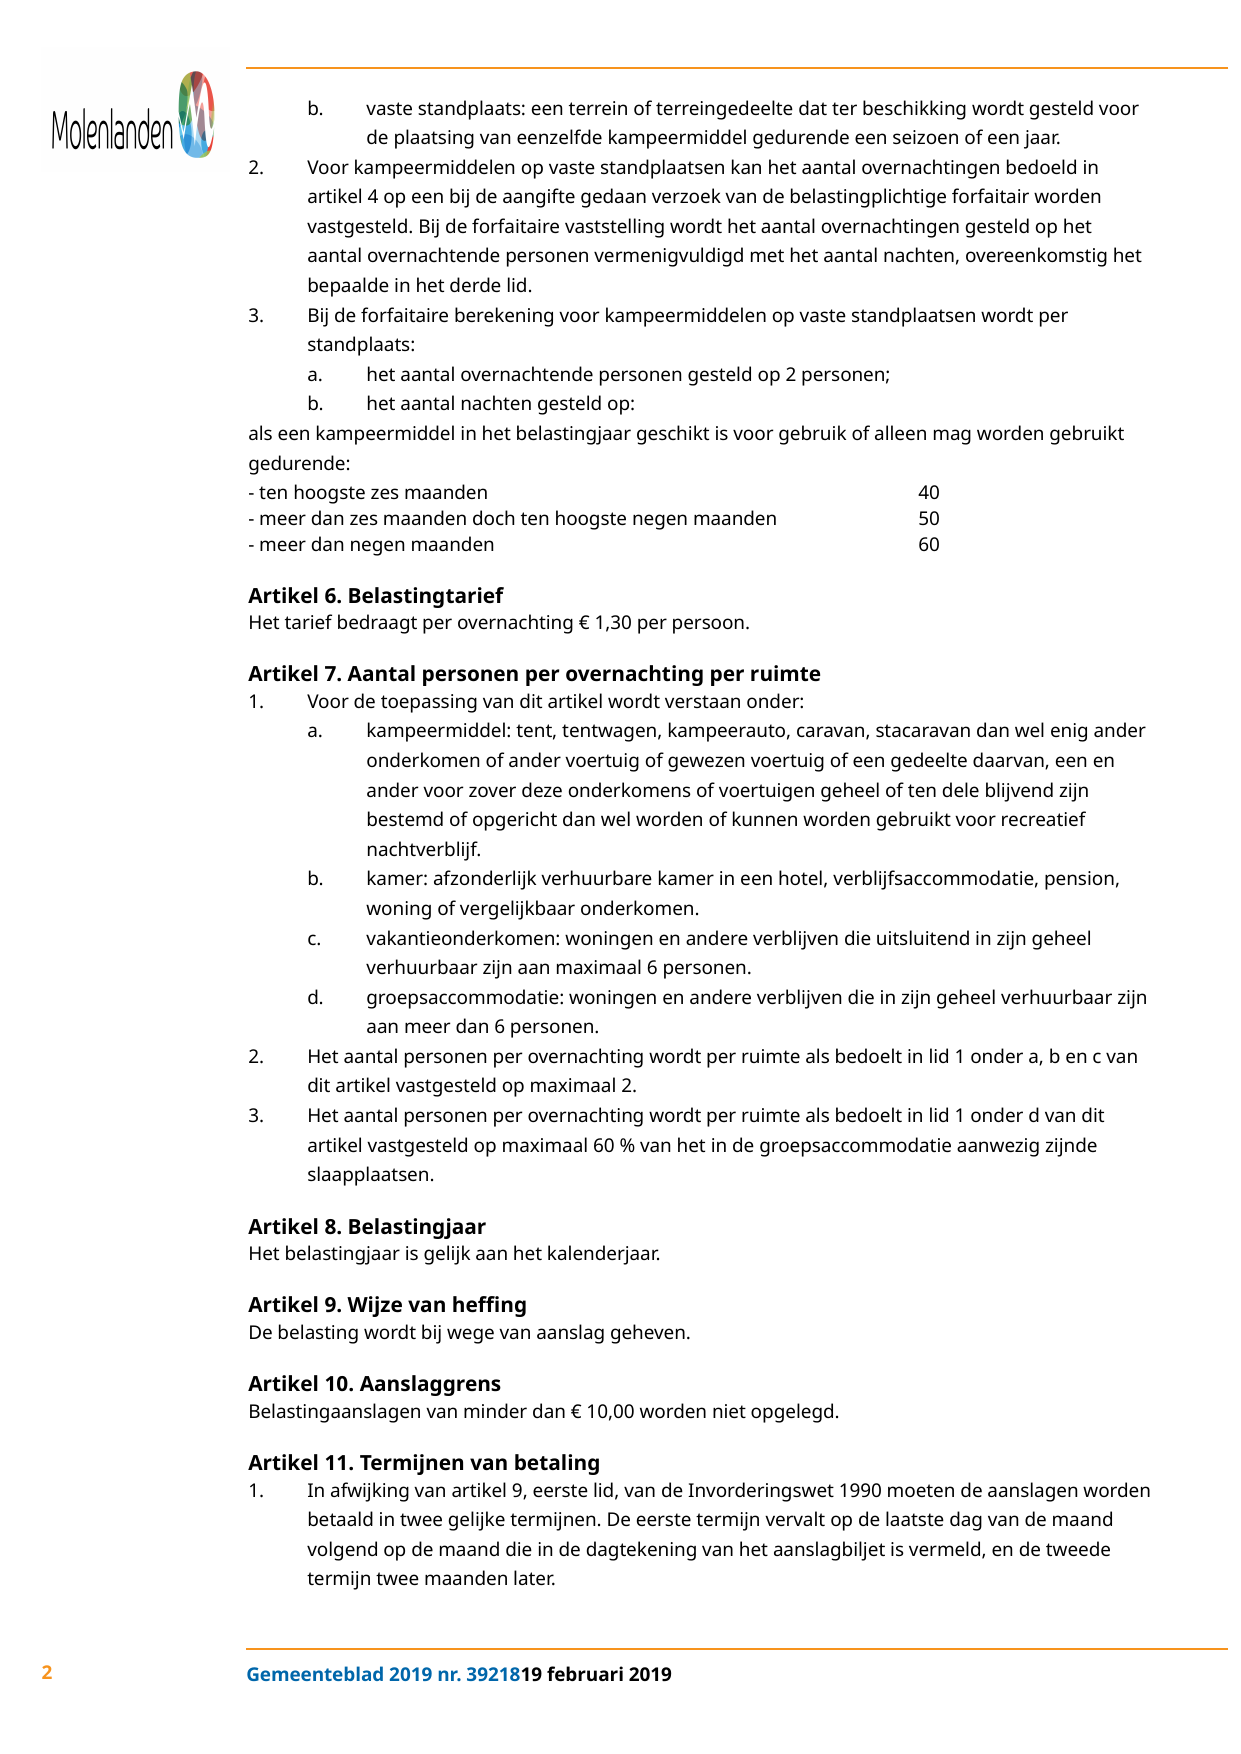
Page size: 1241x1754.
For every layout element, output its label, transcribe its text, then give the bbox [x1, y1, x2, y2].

list kampeermiddel: tent, tentwagen, kampeerauto, caravan, stacaravan dan wel enig ander onderkomen of ander voertuig of gewezen voertuig of een gedeelte daarvan, een en ander voor zover deze onderkomens of voertuigen geheel of ten dele blijvend zijn bestemd of opgericht dan wel worden of kunnen worden gebruikt voor recreatief nachtverblijf. [307, 718, 1152, 862]
list het aantal nachten gesteld op: [307, 391, 1152, 416]
list Voor kampeermiddelen op vaste standplaatsen kan het aantal overnachtingen bedoeld in artikel 4 op een bij de aangifte gedaan verzoek van de belastingplichtige forfaitair worden vastgesteld. Bij de forfaitaire vaststelling wordt het aantal overnachtingen gesteld op het aantal overnachtende personen vermenigvuldigd met het aantal nachten, overeenkomstig het bepaalde in het derde lid. [248, 154, 1152, 298]
text De belasting wordt bij wege van aanslag geheven. [248, 1319, 1152, 1345]
table_cell 50 [918, 505, 1152, 531]
text Het tarief bedraagt per overnachting € 1,30 per persoon. [248, 609, 1152, 635]
list vaste standplaats: een terrein of terreingedeelte dat ter beschikking wordt gesteld voor de plaatsing van eenzelfde kampeermiddel gedurende een seizoen of een jaar. [307, 95, 1152, 150]
list Bij de forfaitaire berekening voor kampeermiddelen op vaste standplaatsen wordt per standplaats: [248, 302, 1152, 357]
list Het aantal personen per overnachting wordt per ruimte als bedoelt in lid 1 onder d van dit artikel vastgesteld op maximaal 60 % van het in de groepsaccommodatie aanwezig zijnde slaapplaatsen. [248, 1102, 1152, 1187]
list groepsaccommodatie: woningen en andere verblijven die in zijn geheel verhuurbaar zijn aan meer dan 6 personen. [307, 984, 1152, 1039]
text als een kampeermiddel in het belastingjaar geschikt is voor gebruik of alleen mag worden gebruikt gedurende: [248, 420, 1152, 476]
list In afwijking van artikel 9, eerste lid, van de Invorderingswet 1990 moeten de aanslagen worden betaald in twee gelijke termijnen. De eerste termijn vervalt op de laatste dag van de maand volgend op de maand die in de dagtekening van het aanslagbiljet is vermeld, en de tweede termijn twee maanden later. [248, 1477, 1152, 1591]
text Artikel 8. Belastingjaar [248, 1212, 1152, 1240]
table_cell - meer dan negen maanden [248, 531, 918, 557]
text Artikel 7. Aantal personen per overnachting per ruimte [248, 659, 1152, 688]
table_header 40 [918, 480, 1152, 505]
table_header - ten hoogste zes maanden [248, 480, 918, 505]
text Artikel 6. Belastingtarief [248, 581, 1152, 609]
picture [41, 47, 231, 172]
list het aantal overnachtende personen gesteld op 2 personen; [307, 361, 1152, 387]
table_cell 60 [918, 531, 1152, 557]
list Voor de toepassing van dit artikel wordt verstaan onder: [248, 688, 1152, 714]
text Artikel 10. Aanslaggrens [248, 1369, 1152, 1398]
text Belastingaanslagen van minder dan € 10,00 worden niet opgelegd. [248, 1398, 1152, 1424]
list kamer: afzonderlijk verhuurbare kamer in een hotel, verblijfsaccommodatie, pension, woning of vergelijkbaar onderkomen. [307, 866, 1152, 921]
list Het aantal personen per overnachting wordt per ruimte als bedoelt in lid 1 onder a, b en c van dit artikel vastgesteld op maximaal 2. [248, 1043, 1152, 1098]
table_cell - meer dan zes maanden doch ten hoogste negen maanden [248, 505, 918, 531]
text Het belastingjaar is gelijk aan het kalenderjaar. [248, 1240, 1152, 1266]
list vakantieonderkomen: woningen en andere verblijven die uitsluitend in zijn geheel verhuurbaar zijn aan maximaal 6 personen. [307, 925, 1152, 980]
text Artikel 11. Termijnen van betaling [248, 1448, 1152, 1477]
text Artikel 9. Wijze van heffing [248, 1291, 1152, 1319]
